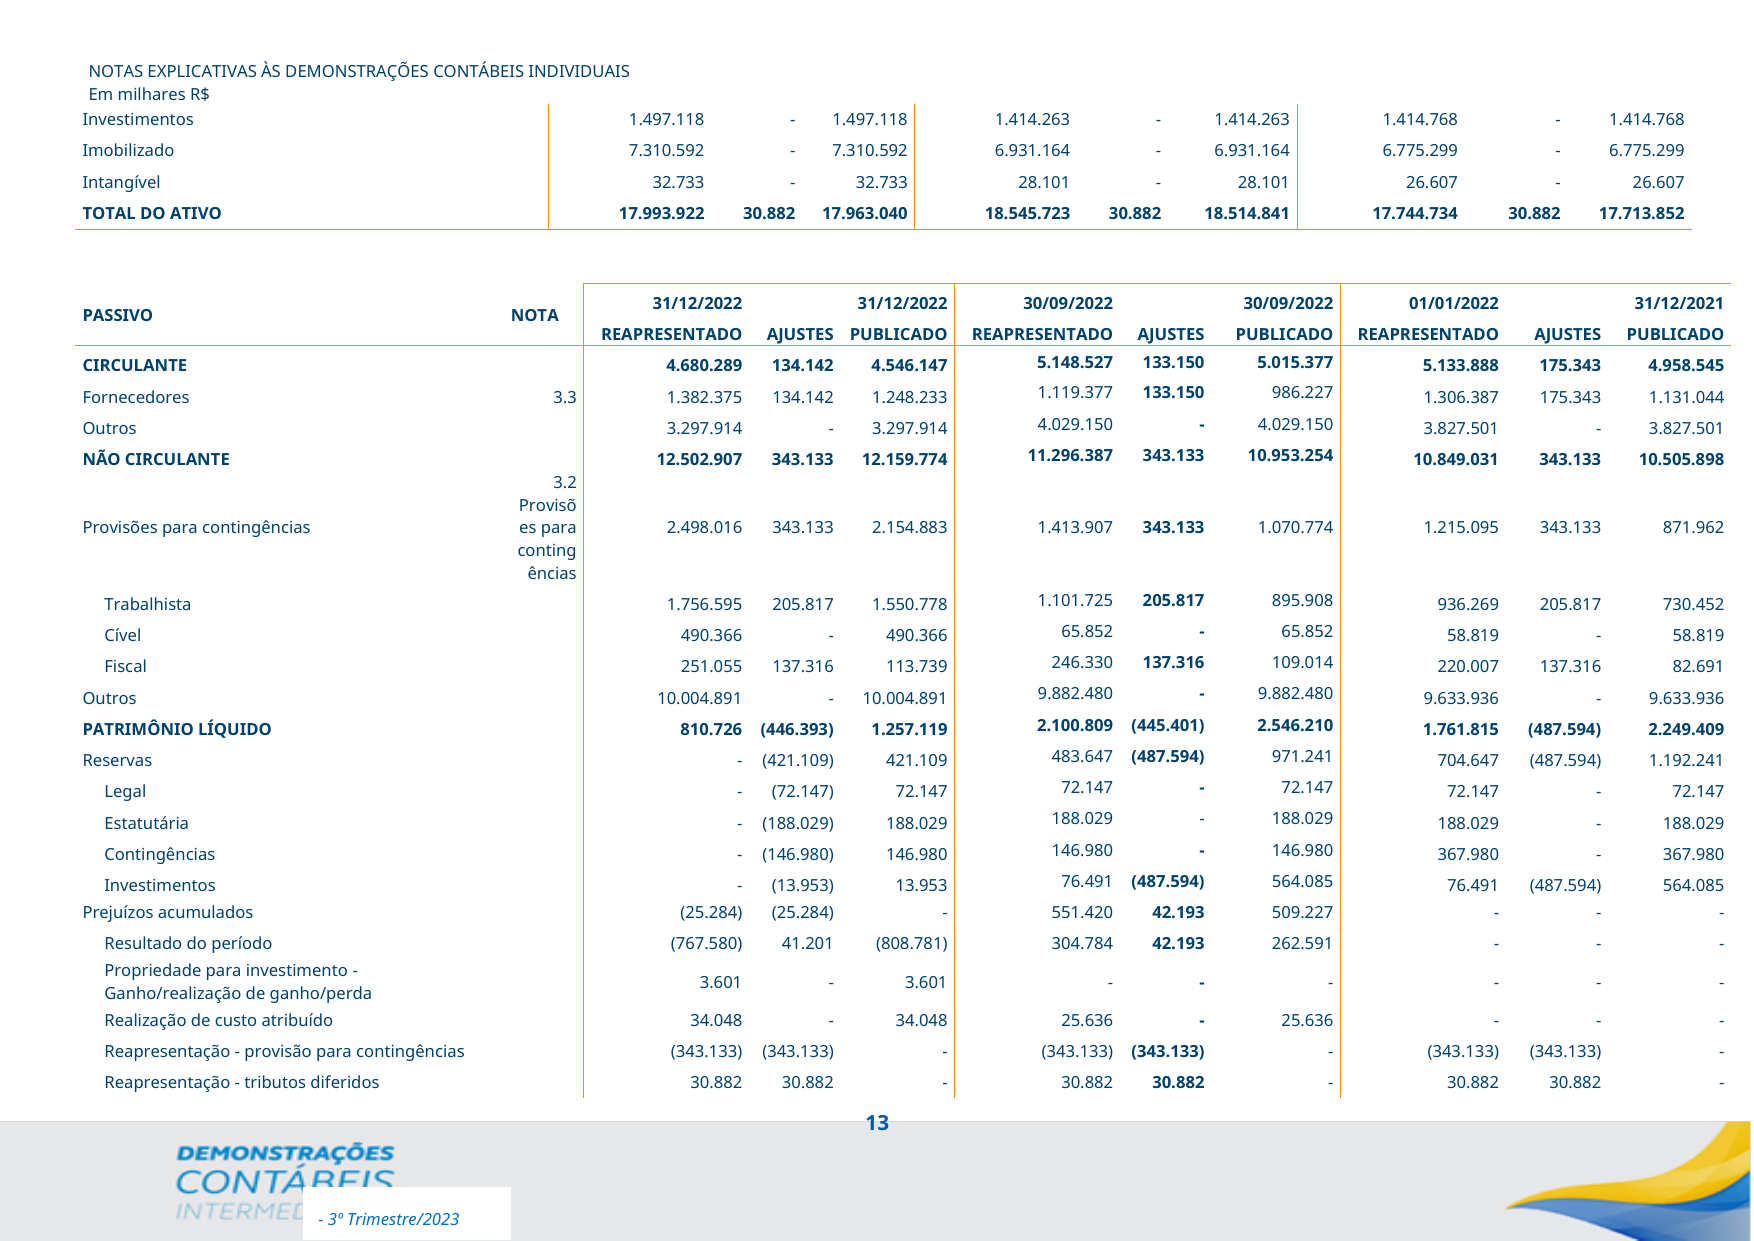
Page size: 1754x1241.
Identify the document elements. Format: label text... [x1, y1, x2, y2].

table_cell - [584, 803, 749, 834]
table_cell - [1506, 928, 1608, 959]
table_cell 1.414.768 [1298, 104, 1465, 135]
table_cell REAPRESENTADO [1341, 314, 1506, 345]
table_cell - [1341, 959, 1506, 1004]
table_cell - [712, 111, 802, 135]
table_cell 5.133.888 [1341, 346, 1506, 377]
table_cell 5.148.527 [955, 346, 1120, 377]
table_cell - [1465, 135, 1568, 166]
table_cell 1.414.768 [1568, 104, 1692, 135]
table_cell Outros [75, 678, 503, 709]
table_cell Contingências [75, 834, 503, 865]
table_cell 810.726 [584, 709, 749, 740]
table_cell - [841, 896, 954, 928]
table_cell 65.852 [955, 615, 1120, 646]
table_cell - [1506, 896, 1608, 928]
table_cell 2.546.210 [1212, 709, 1340, 740]
table_cell 421.109 [841, 740, 954, 771]
table_cell 137.316 [749, 646, 841, 678]
table_cell 3.3 [503, 377, 583, 408]
table_cell Estatutária [75, 803, 503, 834]
table_cell 72.147 [1608, 771, 1731, 803]
table_cell - [1608, 1004, 1731, 1036]
table_cell - [1506, 615, 1608, 646]
table_header 31/12/2022 [584, 284, 749, 314]
table_cell 564.085 [1608, 865, 1731, 896]
table_cell 1.497.118 [549, 111, 712, 135]
table_cell - [1078, 166, 1168, 197]
table_cell (343.133) [749, 1036, 841, 1067]
table_cell - [1120, 1004, 1212, 1036]
table_cell - [1341, 896, 1506, 928]
table_cell 12.159.774 [841, 439, 954, 470]
table_cell 17.713.852 [1568, 197, 1692, 228]
table_cell - [749, 1004, 841, 1036]
table_cell 4.680.289 [584, 346, 749, 377]
table_cell [503, 803, 583, 834]
table_cell 42.193 [1120, 928, 1212, 959]
table_cell 3.601 [584, 959, 749, 1004]
table_cell 72.147 [1212, 771, 1340, 803]
table_cell [503, 408, 583, 439]
table_cell 26.607 [1298, 166, 1465, 197]
table_header 31/12/2021 [1608, 284, 1731, 314]
table_cell - [1506, 771, 1608, 803]
table_cell (343.133) [584, 1036, 749, 1067]
table_cell - [841, 1067, 954, 1098]
table_cell - [1506, 959, 1608, 1004]
table_cell 1.550.778 [841, 584, 954, 615]
table_cell 146.980 [841, 834, 954, 865]
table_cell (146.980) [749, 834, 841, 865]
table_cell 3.297.914 [841, 408, 954, 439]
table_cell 246.330 [955, 646, 1120, 678]
table_cell 971.241 [1212, 740, 1340, 771]
table_cell 9.633.936 [1341, 678, 1506, 709]
table_cell 3.827.501 [1341, 408, 1506, 439]
table_cell Reservas [75, 740, 503, 771]
table_cell [503, 646, 583, 678]
table_cell 30.882 [1078, 197, 1168, 228]
table_header 31/12/2022 [841, 284, 954, 314]
table_cell 9.882.480 [1212, 678, 1340, 709]
table_cell AJUSTES [1506, 314, 1608, 345]
table_cell - [584, 740, 749, 771]
table_cell Intangível [75, 166, 487, 197]
table_cell 1.101.725 [955, 584, 1120, 615]
table_cell 2.249.409 [1608, 709, 1731, 740]
table_cell 730.452 [1608, 584, 1731, 615]
table_cell 3.827.501 [1608, 408, 1731, 439]
table_cell (421.109) [749, 740, 841, 771]
table_cell (343.133) [1506, 1036, 1608, 1067]
table_cell - [1341, 928, 1506, 959]
table_cell 704.647 [1341, 740, 1506, 771]
table_cell 6.775.299 [1568, 135, 1692, 166]
table_cell 205.817 [1120, 584, 1212, 615]
table_cell 1.070.774 [1212, 470, 1340, 584]
table_cell 1.756.595 [584, 584, 749, 615]
table_cell NÃO CIRCULANTE [75, 439, 503, 470]
table_cell - [1465, 104, 1568, 135]
table_cell - [1506, 834, 1608, 865]
table_cell 42.193 [1120, 896, 1212, 928]
table_cell 367.980 [1341, 834, 1506, 865]
table_cell 65.852 [1212, 615, 1340, 646]
table_cell 1.382.375 [584, 377, 749, 408]
table_cell - [1212, 1067, 1340, 1098]
table_cell 936.269 [1341, 584, 1506, 615]
table_cell 188.029 [1341, 803, 1506, 834]
table_cell 343.133 [1506, 439, 1608, 470]
table_cell [503, 740, 583, 771]
table_cell - [1465, 166, 1568, 197]
table_cell - [1120, 408, 1212, 439]
table_cell 133.150 [1120, 346, 1212, 377]
table_cell [503, 584, 583, 615]
table_cell 30.882 [584, 1067, 749, 1098]
table_cell - [749, 959, 841, 1004]
table_cell 262.591 [1212, 928, 1340, 959]
table_header [1120, 284, 1212, 314]
table_cell - [1608, 959, 1731, 1004]
table_cell 871.962 [1608, 470, 1731, 584]
table_cell 205.817 [1506, 584, 1608, 615]
table_cell (487.594) [1120, 740, 1212, 771]
table_cell 509.227 [1212, 896, 1340, 928]
table_cell 26.607 [1568, 166, 1692, 197]
table_cell 9.633.936 [1608, 678, 1731, 709]
table_cell 1.306.387 [1341, 377, 1506, 408]
table_cell - [749, 408, 841, 439]
table_cell 3.2 [503, 470, 583, 584]
table_cell - [1608, 928, 1731, 959]
table_cell 1.257.119 [841, 709, 954, 740]
table_cell [503, 678, 583, 709]
table_cell - [1120, 803, 1212, 834]
table_cell - [1506, 803, 1608, 834]
table_cell 483.647 [955, 740, 1120, 771]
table_cell 137.316 [1506, 646, 1608, 678]
table_cell 251.055 [584, 646, 749, 678]
table_cell 17.744.734 [1298, 197, 1465, 228]
table_cell 1.761.815 [1341, 709, 1506, 740]
table_cell 25.636 [1212, 1004, 1340, 1036]
table_cell 1.248.233 [841, 377, 954, 408]
table_cell 10.505.898 [1608, 439, 1731, 470]
table_cell TOTAL DO ATIVO [75, 197, 487, 228]
table_cell 17.963.040 [803, 197, 914, 228]
table_cell [503, 771, 583, 803]
table_cell Resultado do período [75, 928, 503, 959]
table_cell Investimentos [75, 111, 487, 135]
table_cell 1.119.377 [955, 377, 1120, 408]
table_cell 134.142 [749, 377, 841, 408]
table_cell 1.413.907 [955, 470, 1120, 584]
table_cell 30.882 [712, 197, 802, 228]
table_cell [503, 834, 583, 865]
table_cell - [1078, 135, 1168, 166]
table_header [749, 284, 841, 314]
table_cell 220.007 [1341, 646, 1506, 678]
table_cell 76.491 [1341, 865, 1506, 896]
table_cell (767.580) [584, 928, 749, 959]
table_cell 1.414.263 [915, 111, 1077, 135]
table_cell - [1608, 1036, 1731, 1067]
table_cell 34.048 [584, 1004, 749, 1036]
table_cell 146.980 [955, 834, 1120, 865]
table_cell - [1078, 104, 1168, 135]
table_header 01/01/2022 [1341, 284, 1506, 314]
table_cell (72.147) [749, 771, 841, 803]
table_cell 304.784 [955, 928, 1120, 959]
table_cell (343.133) [1120, 1036, 1212, 1067]
table_cell 13.953 [841, 865, 954, 896]
table_cell 30.882 [1465, 197, 1568, 228]
table_cell REAPRESENTADO [955, 314, 1120, 345]
table_cell 146.980 [1212, 834, 1340, 865]
table_cell 17.993.922 [549, 197, 712, 228]
table_cell - [1506, 1004, 1608, 1036]
table_cell 188.029 [1212, 803, 1340, 834]
table_cell Reapresentação - tributos diferidos [75, 1067, 503, 1098]
table_cell [503, 346, 583, 377]
table_cell 10.004.891 [841, 678, 954, 709]
table_cell 343.133 [1506, 470, 1608, 584]
table_cell - [1212, 1036, 1340, 1067]
table_cell - [749, 615, 841, 646]
table_cell - [584, 771, 749, 803]
table_cell 343.133 [749, 439, 841, 470]
table_header [1506, 284, 1608, 314]
table_cell - [1120, 834, 1212, 865]
table_cell [503, 1036, 583, 1067]
table_cell - [1506, 678, 1608, 709]
table_cell 1.497.118 [803, 111, 914, 135]
table_cell REAPRESENTADO [584, 314, 749, 345]
table_cell 10.953.254 [1212, 439, 1340, 470]
table_cell 76.491 [955, 865, 1120, 896]
table_cell Investimentos [75, 865, 503, 896]
table_cell - [584, 834, 749, 865]
table_cell Legal [75, 771, 503, 803]
table_cell - [1212, 959, 1340, 1004]
table_cell [503, 709, 583, 740]
table_cell 175.343 [1506, 346, 1608, 377]
table_cell 30.882 [749, 1067, 841, 1098]
table_cell 113.739 [841, 646, 954, 678]
table_cell 30.882 [1506, 1067, 1608, 1098]
table_cell 30.882 [1341, 1067, 1506, 1098]
table_cell 109.014 [1212, 646, 1340, 678]
table_cell 564.085 [1212, 865, 1340, 896]
table_cell 1.192.241 [1608, 740, 1731, 771]
table_cell Fornecedores [75, 377, 503, 408]
table_cell Cível [75, 615, 503, 646]
table_cell 188.029 [955, 803, 1120, 834]
table_cell 58.819 [1341, 615, 1506, 646]
table_cell [503, 615, 583, 646]
table_cell 28.101 [915, 166, 1077, 197]
table_cell Prejuízos acumulados [75, 896, 503, 928]
table_header NOTA [503, 283, 583, 345]
table_cell 10.004.891 [584, 678, 749, 709]
table_cell [487, 135, 548, 166]
table_cell - [1608, 896, 1731, 928]
table_cell [503, 1067, 583, 1098]
table_cell - [712, 166, 802, 197]
table_header PASSIVO [75, 283, 503, 345]
table_cell - [1341, 1004, 1506, 1036]
table_cell (343.133) [1341, 1036, 1506, 1067]
table_cell - [1120, 959, 1212, 1004]
table_cell 4.029.150 [955, 408, 1120, 439]
table_cell 4.029.150 [1212, 408, 1340, 439]
table_cell [503, 1004, 583, 1036]
table_header 30/09/2022 [955, 284, 1120, 314]
table_cell 72.147 [841, 771, 954, 803]
table_cell 986.227 [1212, 377, 1340, 408]
table_cell PUBLICADO [1608, 314, 1731, 345]
table_cell (487.594) [1120, 865, 1212, 896]
table_cell 32.733 [549, 166, 712, 197]
table_cell 175.343 [1506, 377, 1608, 408]
table_cell 2.154.883 [841, 470, 954, 584]
table_cell 5.015.377 [1212, 346, 1340, 377]
table_cell PATRIMÔNIO LÍQUIDO [75, 709, 503, 740]
table_cell 72.147 [1341, 771, 1506, 803]
table_cell AJUSTES [1120, 314, 1212, 345]
table_cell (13.953) [749, 865, 841, 896]
table_cell 2.100.809 [955, 709, 1120, 740]
table_cell [487, 111, 548, 135]
table_cell - [1120, 678, 1212, 709]
table_cell (445.401) [1120, 709, 1212, 740]
table_cell 188.029 [1608, 803, 1731, 834]
table_cell 10.849.031 [1341, 439, 1506, 470]
table_cell 6.931.164 [1168, 135, 1297, 166]
table_cell [487, 166, 548, 197]
table_cell 6.775.299 [1298, 135, 1465, 166]
table_cell 4.958.545 [1608, 346, 1731, 377]
table_cell - [1120, 771, 1212, 803]
table_cell (188.029) [749, 803, 841, 834]
table_cell 6.931.164 [915, 135, 1077, 166]
table_cell (25.284) [584, 896, 749, 928]
table_cell (808.781) [841, 928, 954, 959]
table_cell 205.817 [749, 584, 841, 615]
table_cell 34.048 [841, 1004, 954, 1036]
table_cell 12.502.907 [584, 439, 749, 470]
table_cell Provisões para contingências [75, 470, 503, 584]
table_cell 41.201 [749, 928, 841, 959]
table_cell 25.636 [955, 1004, 1120, 1036]
table_cell 32.733 [803, 166, 914, 197]
table_cell 1.414.263 [1168, 104, 1297, 135]
table_cell (343.133) [955, 1036, 1120, 1067]
table_cell Propriedade para investimento - Ganho/realização de ganho/perda [75, 959, 503, 1004]
table_cell 551.420 [955, 896, 1120, 928]
table_cell - [841, 1036, 954, 1067]
table_cell 28.101 [1168, 166, 1297, 197]
table_cell - [749, 678, 841, 709]
table_header 30/09/2022 [1212, 284, 1340, 314]
table_cell 1.131.044 [1608, 377, 1731, 408]
table_cell PUBLICADO [841, 314, 954, 345]
table_cell Reapresentação - provisão para contingências [75, 1036, 503, 1067]
table_cell 490.366 [841, 615, 954, 646]
table_cell 7.310.592 [549, 135, 712, 166]
table_cell 18.514.841 [1168, 197, 1297, 228]
table_cell 30.882 [955, 1067, 1120, 1098]
table_cell 30.882 [1120, 1067, 1212, 1098]
table_cell 137.316 [1120, 646, 1212, 678]
table_cell 11.296.387 [955, 439, 1120, 470]
table_cell [503, 928, 583, 959]
table_cell 343.133 [1120, 439, 1212, 470]
table_cell - [584, 865, 749, 896]
table_cell [503, 865, 583, 896]
table_cell 134.142 [749, 346, 841, 377]
table_cell - [1120, 615, 1212, 646]
table_cell 188.029 [841, 803, 954, 834]
table_cell [487, 197, 548, 228]
table_cell 367.980 [1608, 834, 1731, 865]
table_cell 343.133 [1120, 470, 1212, 584]
table_cell Trabalhista [75, 584, 503, 615]
table_cell (487.594) [1506, 865, 1608, 896]
table_cell AJUSTES [749, 314, 841, 345]
table_cell 1.215.095 [1341, 470, 1506, 584]
table_cell 3.601 [841, 959, 954, 1004]
table_cell (487.594) [1506, 709, 1608, 740]
table_cell Fiscal [75, 646, 503, 678]
table_cell 58.819 [1608, 615, 1731, 646]
table_cell 18.545.723 [915, 197, 1077, 228]
table_cell PUBLICADO [1212, 314, 1340, 345]
table_cell [503, 439, 583, 470]
table_cell (446.393) [749, 709, 841, 740]
table_cell 82.691 [1608, 646, 1731, 678]
table_cell [503, 896, 583, 928]
table_cell - [1506, 408, 1608, 439]
table_cell 2.498.016 [584, 470, 749, 584]
table_cell 3.297.914 [584, 408, 749, 439]
table_cell - [712, 135, 802, 166]
table_cell 133.150 [1120, 377, 1212, 408]
table_cell [503, 959, 583, 1004]
table_cell CIRCULANTE [75, 346, 503, 377]
table_cell 7.310.592 [803, 135, 914, 166]
table_cell - [1608, 1067, 1731, 1098]
table_cell 343.133 [749, 470, 841, 584]
table_cell 895.908 [1212, 584, 1340, 615]
table_cell 9.882.480 [955, 678, 1120, 709]
table_cell Imobilizado [75, 135, 487, 166]
table_cell 72.147 [955, 771, 1120, 803]
table_cell 490.366 [584, 615, 749, 646]
table_cell 4.546.147 [841, 346, 954, 377]
table_cell Realização de custo atribuído [75, 1004, 503, 1036]
table_cell Outros [75, 408, 503, 439]
table_cell (487.594) [1506, 740, 1608, 771]
table_cell - [955, 959, 1120, 1004]
table_cell (25.284) [749, 896, 841, 928]
